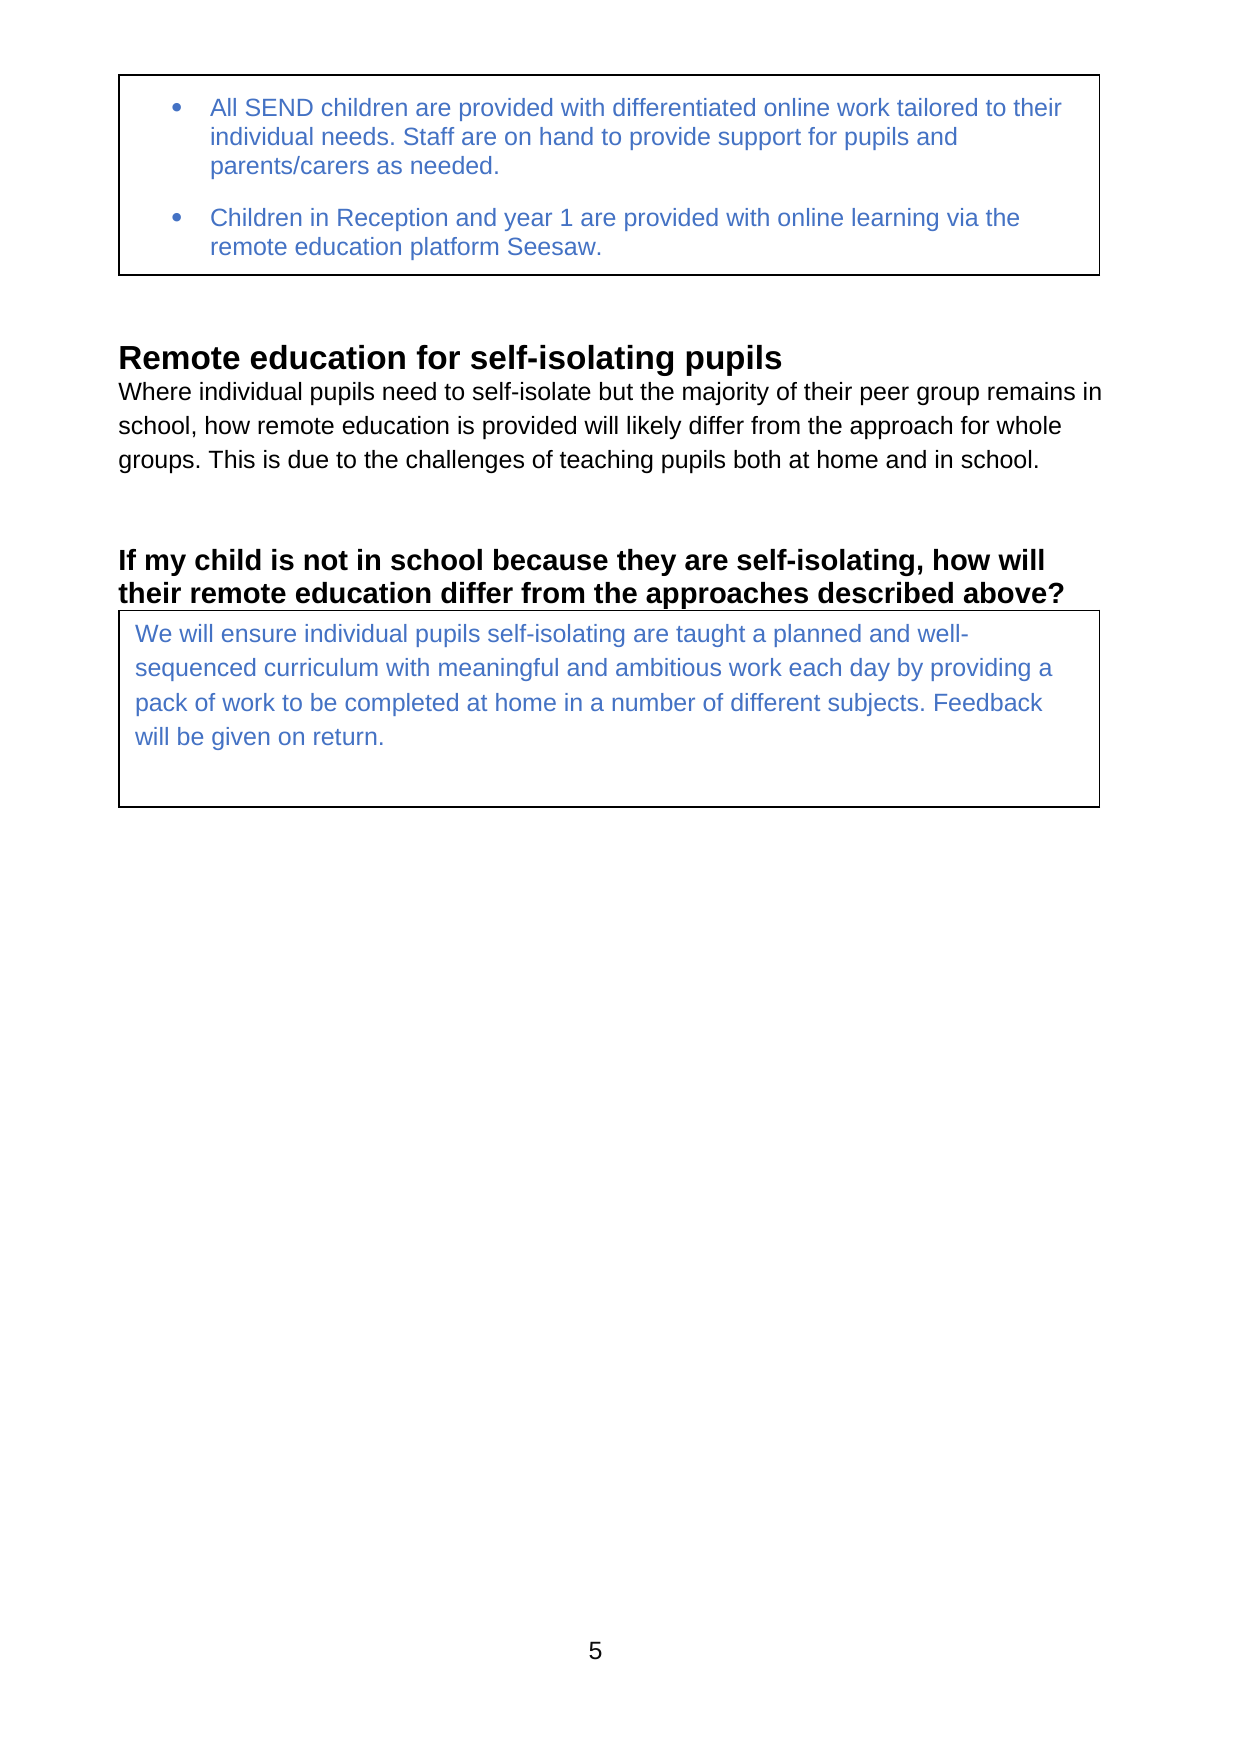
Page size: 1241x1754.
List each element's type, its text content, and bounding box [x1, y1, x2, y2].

list Children in Reception and year 1 are provided with online learning via the remote education platform Seesaw. [172, 203, 1083, 260]
subtitle If my child is not in school because they are self-isolating, how will their remote education differ from the approaches described above? [118, 542, 1107, 609]
subtitle Remote education for self-isolating pupils [118, 338, 1107, 377]
text We will ensure individual pupils self-isolating are taught a planned and well-sequenced curriculum with meaningful and ambitious work each day by providing a pack of work to be completed at home in a number of different subjects. Feedback will be given on return. [135, 619, 1083, 751]
list All SEND children are provided with differentiated online work tailored to their individual needs. Staff are on hand to provide support for pupils and parents/carers as needed. [172, 93, 1083, 180]
text Where individual pupils need to self-isolate but the majority of their peer group remains in school, how remote education is provided will likely differ from the approach for whole groups. This is due to the challenges of teaching pupils both at home and in school. [118, 377, 1107, 474]
